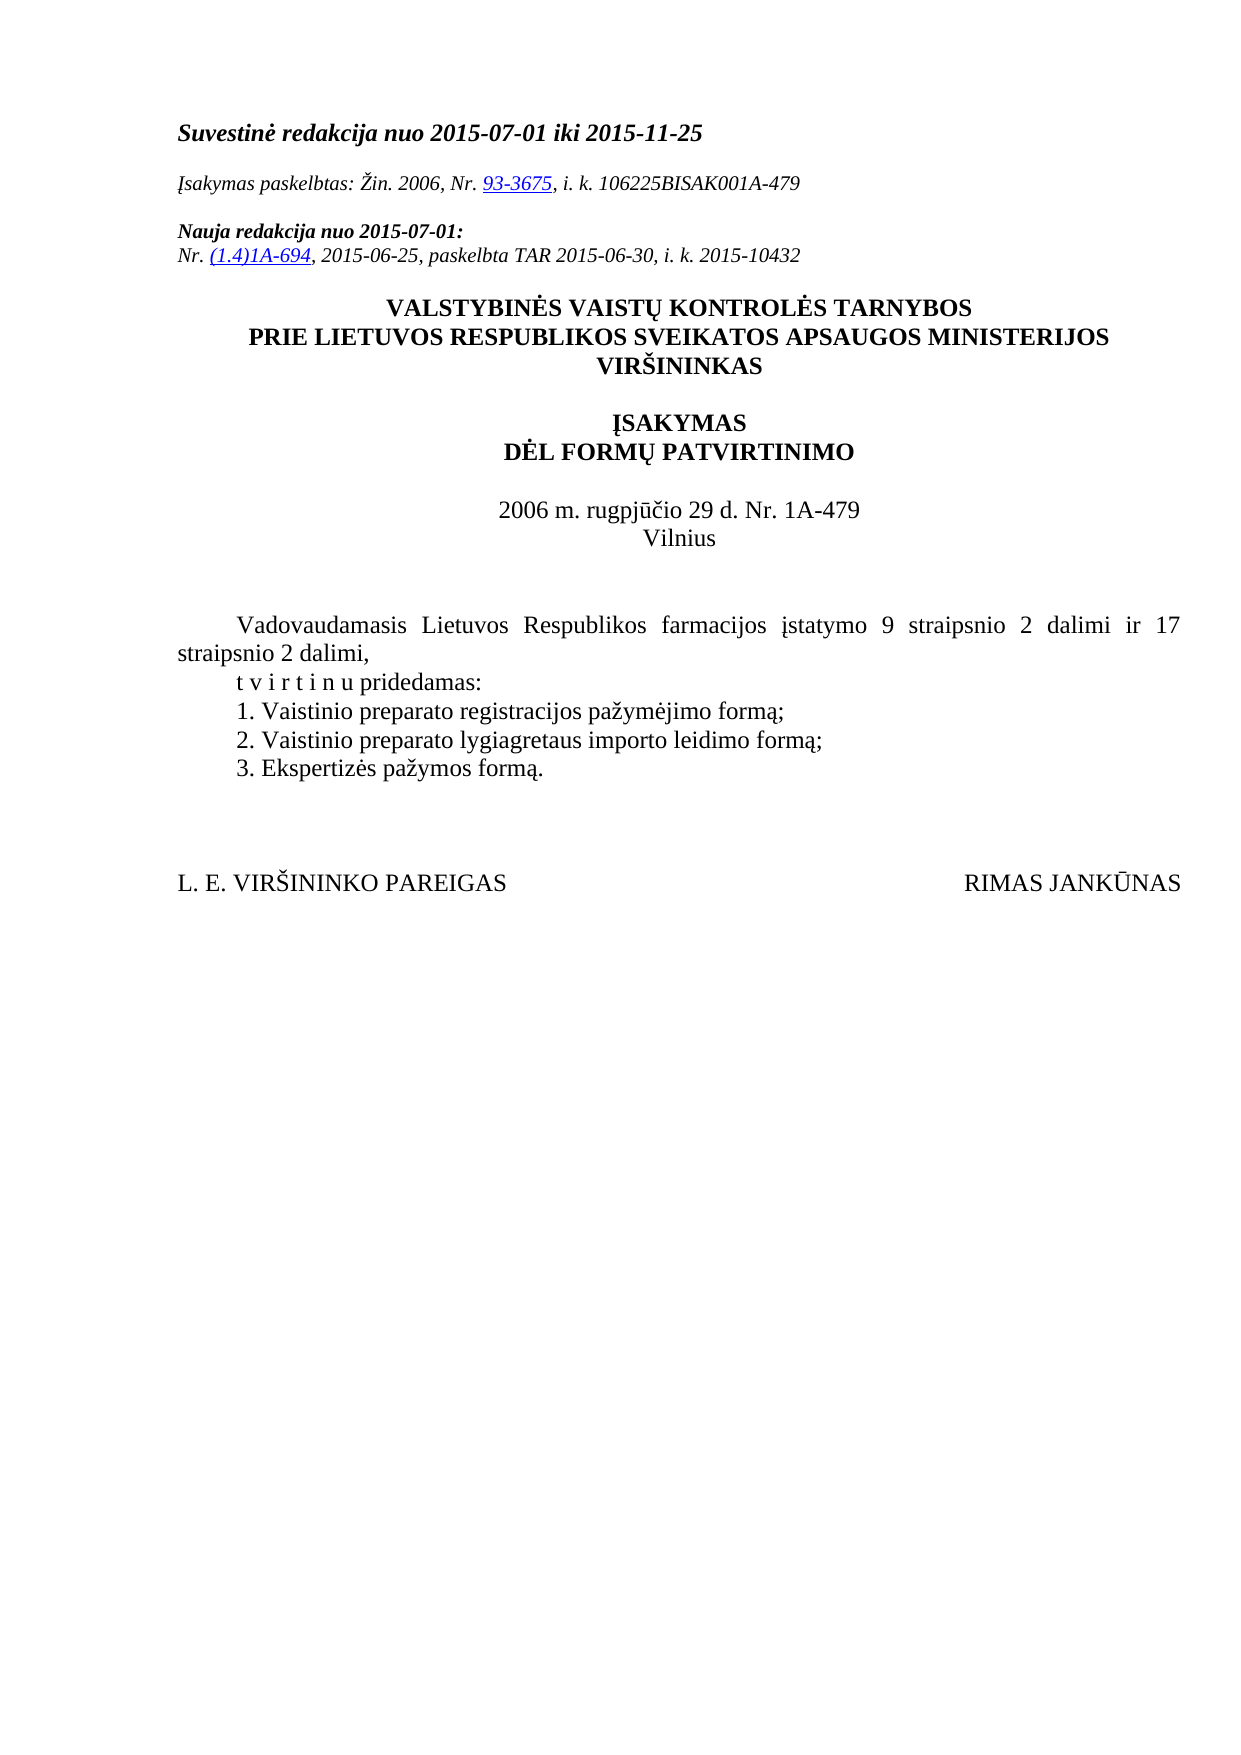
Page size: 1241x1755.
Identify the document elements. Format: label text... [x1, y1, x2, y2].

text Valstybinės vaistų kontrolės tarnybos [177, 293, 1181, 322]
text 3. Ekspertizės pažymos formą. [177, 753, 1181, 782]
text Prie LIETUVOS RESPUBLIKOS sveikatos apsaugos ministerijos [177, 322, 1181, 351]
text viršininkas [177, 351, 1181, 380]
text Įsakymas paskelbtas: Žin. 2006, Nr. 93-3675, i. k. 106225BISAK001A-479 [177, 171, 1181, 195]
text 2006 m. rugpjūčio 29 d. Nr. 1A-479 [177, 495, 1181, 523]
text L. E. VIRŠININKO PAREIGAS RIMAS JANKŪNAS [177, 868, 1181, 897]
text Nauja redakcija nuo 2015-07-01: [177, 219, 1181, 243]
text Nr. (1.4)1A-694, 2015-06-25, paskelbta TAR 2015-06-30, i. k. 2015-10432 [177, 243, 1181, 267]
text DĖL FORMŲ PATVIRTINIMO [177, 437, 1181, 466]
text Suvestinė redakcija nuo 2015-07-01 iki 2015-11-25 [177, 118, 1181, 147]
text ĮSAKYMAS [177, 408, 1181, 437]
text 2. Vaistinio preparato lygiagretaus importo leidimo formą; [177, 725, 1181, 753]
text t v i r t i n u pridedamas: [177, 667, 1181, 696]
text 1. Vaistinio preparato registracijos pažymėjimo formą; [177, 696, 1181, 725]
text Vadovaudamasis Lietuvos Respublikos farmacijos įstatymo 9 straipsnio 2 dalimi ir 17 straipsnio 2 dalimi, [177, 610, 1181, 667]
text Vilnius [177, 523, 1181, 552]
